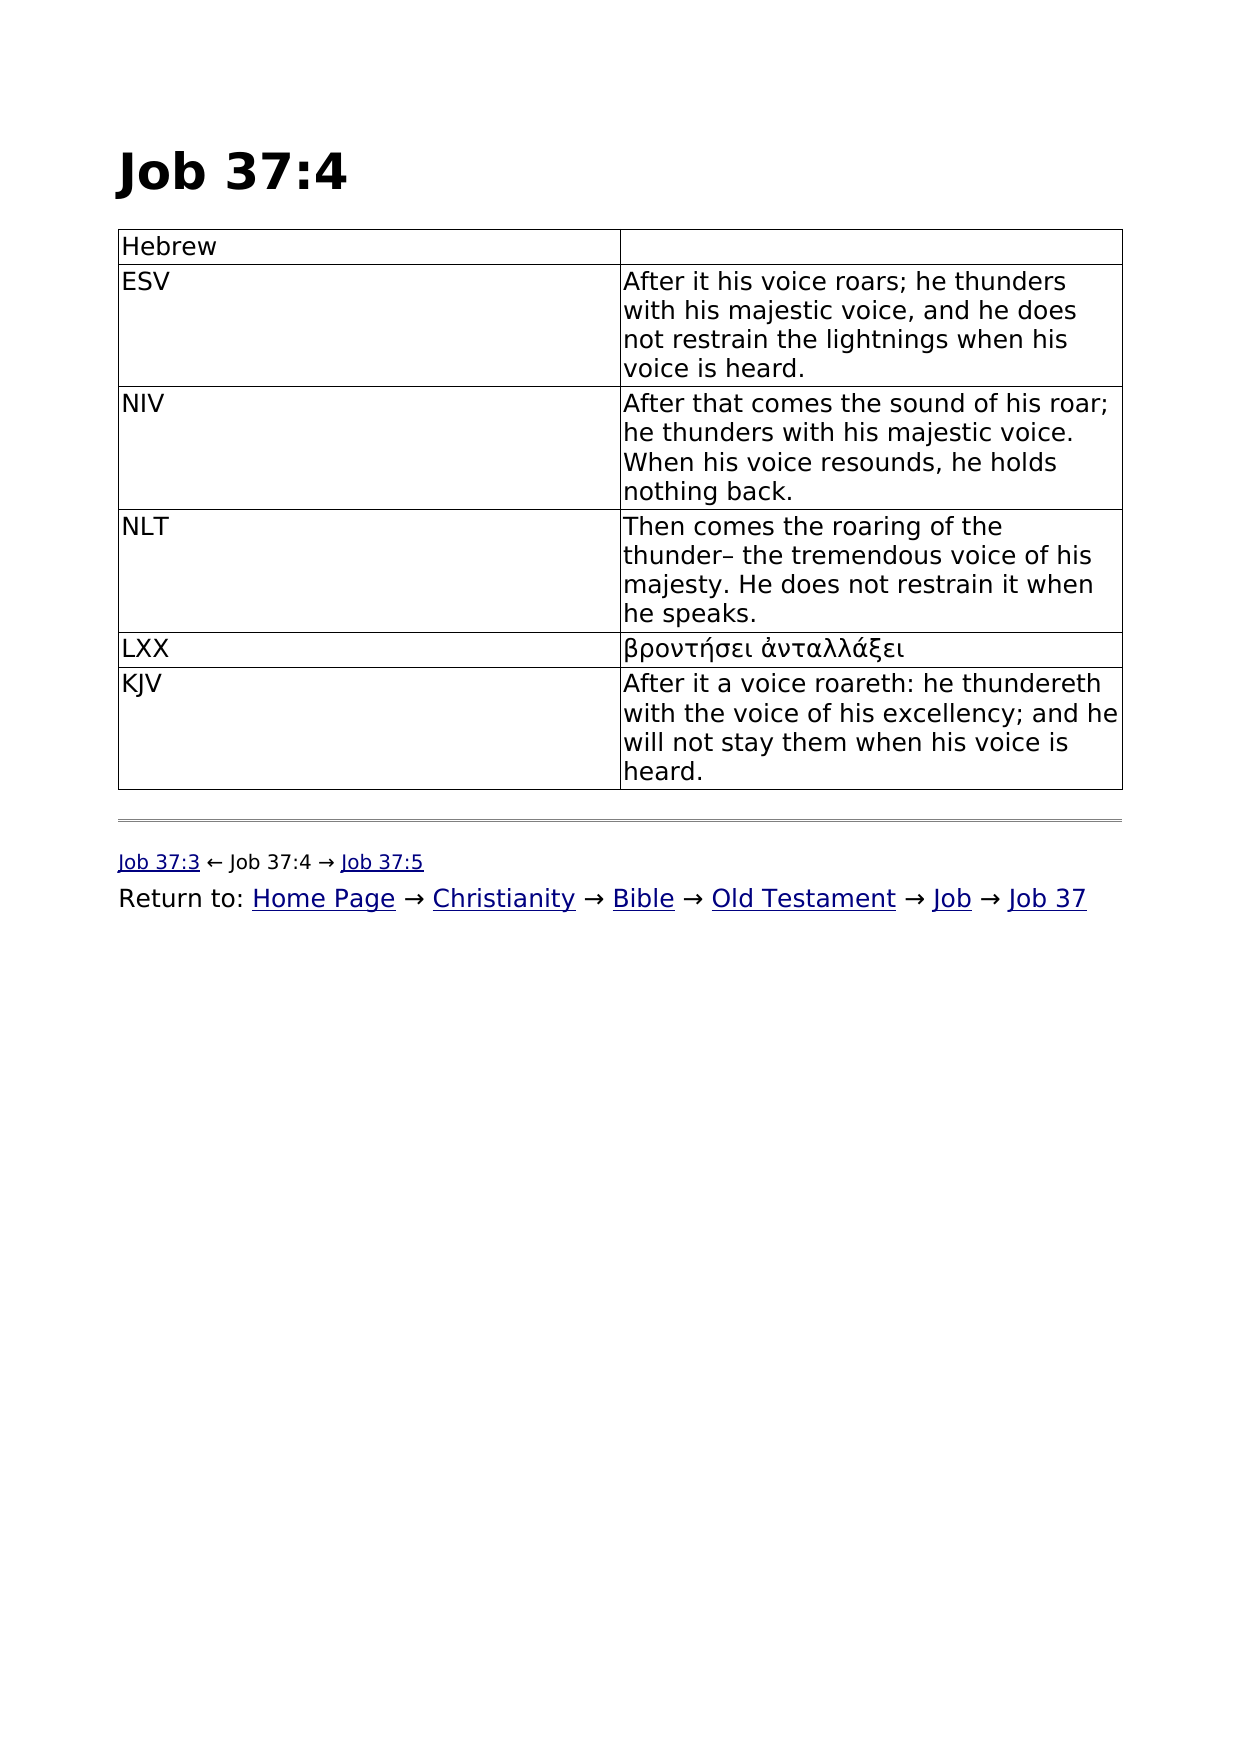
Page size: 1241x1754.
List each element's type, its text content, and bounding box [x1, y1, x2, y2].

table_cell Then comes the roaring of the thunder– the tremendous voice of his majesty. He does not restrain it when he speaks. [621, 510, 1122, 632]
table_cell ESV [119, 265, 620, 386]
table_cell LXX [119, 633, 620, 667]
table_header [621, 230, 1122, 264]
table_cell After that comes the sound of his roar; he thunders with his majestic voice. When his voice resounds, he holds nothing back. [621, 387, 1122, 509]
table_header Hebrew [119, 230, 620, 264]
table_cell After it a voice roareth: he thundereth with the voice of his excellency; and he will not stay them when his voice is heard. [621, 668, 1122, 789]
table_cell After it his voice roars; he thunders with his majestic voice, and he does not restrain the lightnings when his voice is heard. [621, 265, 1122, 386]
table_cell KJV [119, 668, 620, 789]
table_cell NIV [119, 387, 620, 509]
subtitle Job 37:4 [118, 143, 1122, 201]
text Job 37:3 ← Job 37:4 → Job 37:5 [118, 851, 1122, 884]
text Return to: Home Page → Christianity → Bible → Old Testament → Job → Job 37 [118, 884, 1122, 914]
table_cell βροντήσει ἀνταλλάξει [621, 633, 1122, 667]
table_cell NLT [119, 510, 620, 632]
